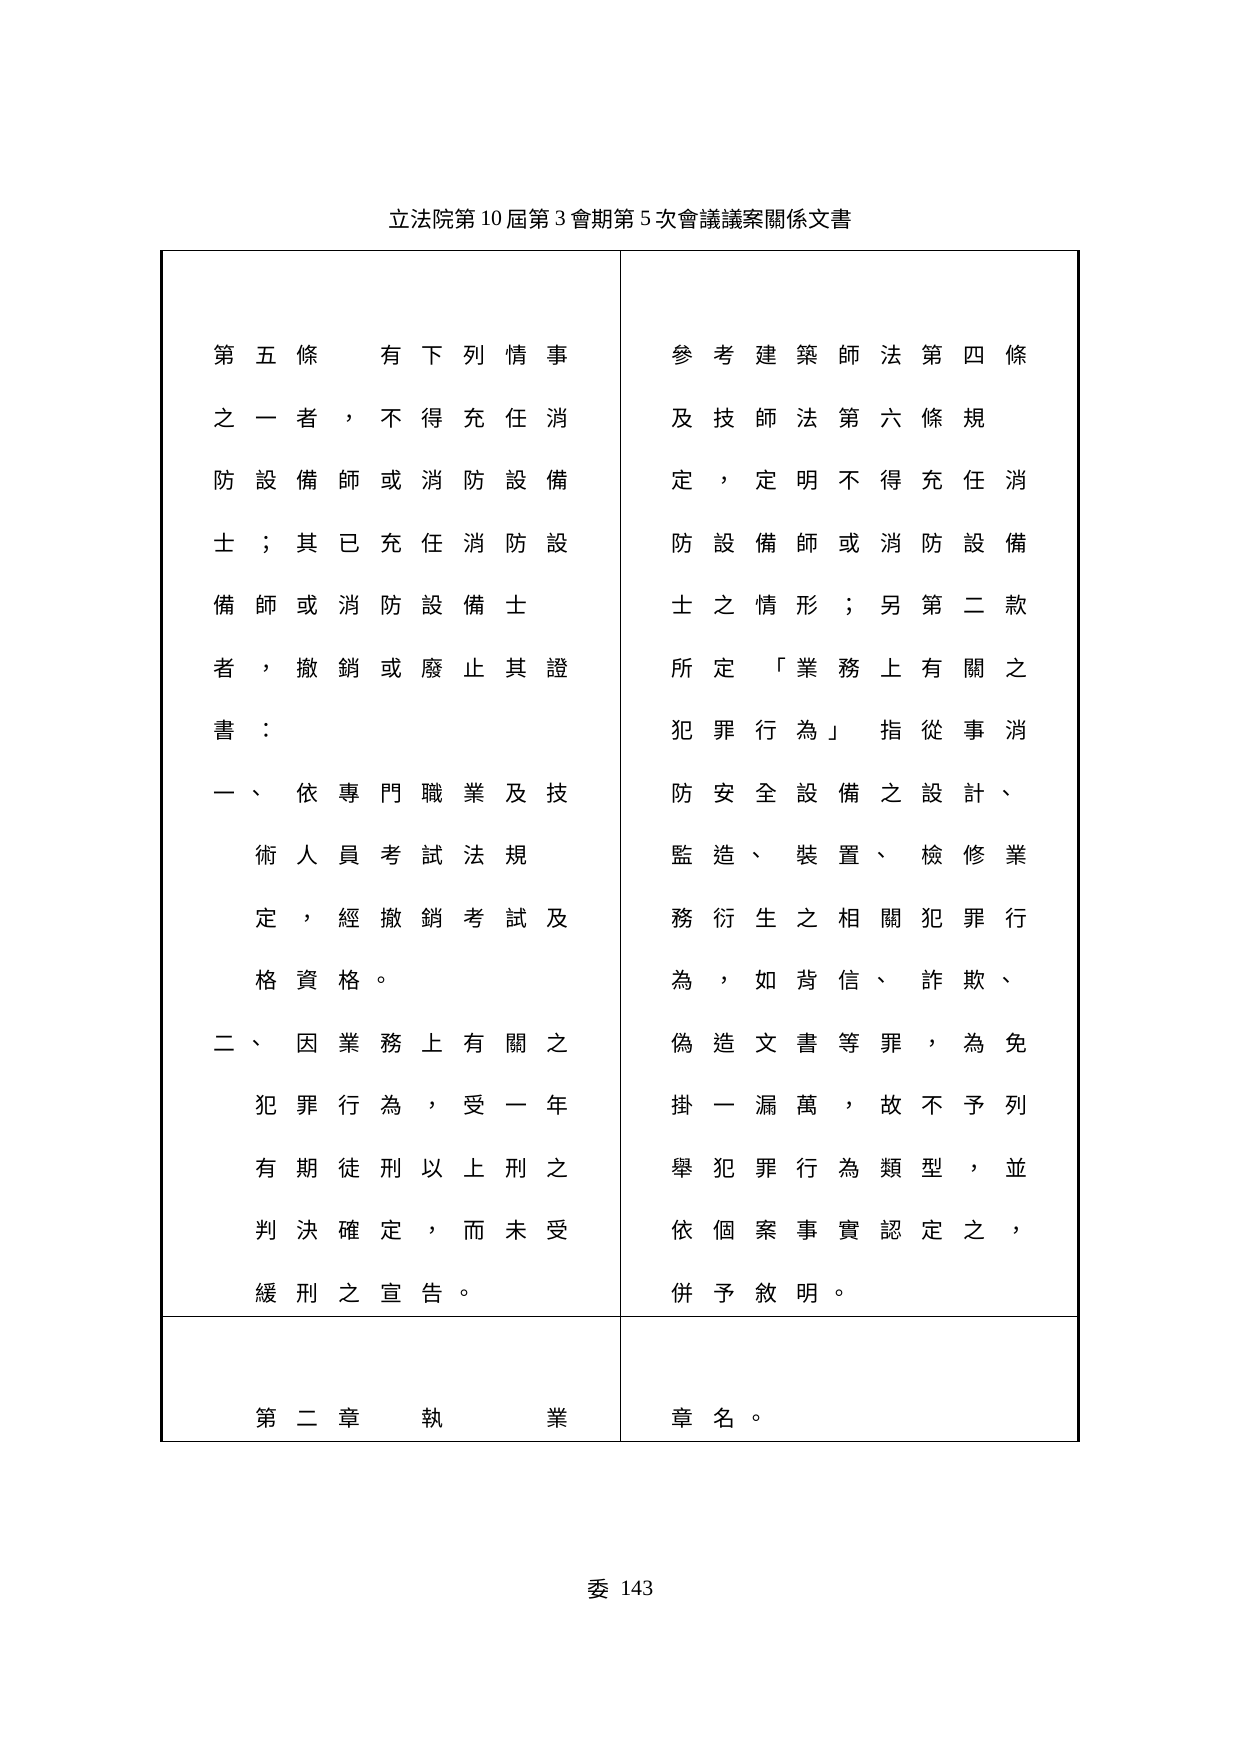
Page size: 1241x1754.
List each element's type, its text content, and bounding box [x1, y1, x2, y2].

table_cell 第五條 有下列情事之一者，不得充任消防設備師或消防設備士；其已充任消防設備師或消防設備士者，撤銷或廢止其證書： 一、依專門職業及技術人員考試法規定，經撤銷考試及格資格。 二、因業務上有關之犯罪行為，受一年有期徒刑以上刑之判決確定，而未受緩刑之宣告。 [163, 251, 620, 1316]
table_cell 參考建築師法第四條及技師法第六條規定，定明不得充任消防設備師或消防設備士之情形；另第二款所定「業務上有關之犯罪行為」指從事消防安全設備之設計、監造、裝置、檢修業務衍生之相關犯罪行為，如背信、詐欺、偽造文書等罪，為免掛一漏萬，故不予列舉犯罪行為類型，並依個案事實認定之，併予敘明。 [621, 251, 1077, 1316]
table_cell 章名。 [621, 1317, 1077, 1441]
table_cell 第二章 執 業 [163, 1317, 620, 1441]
